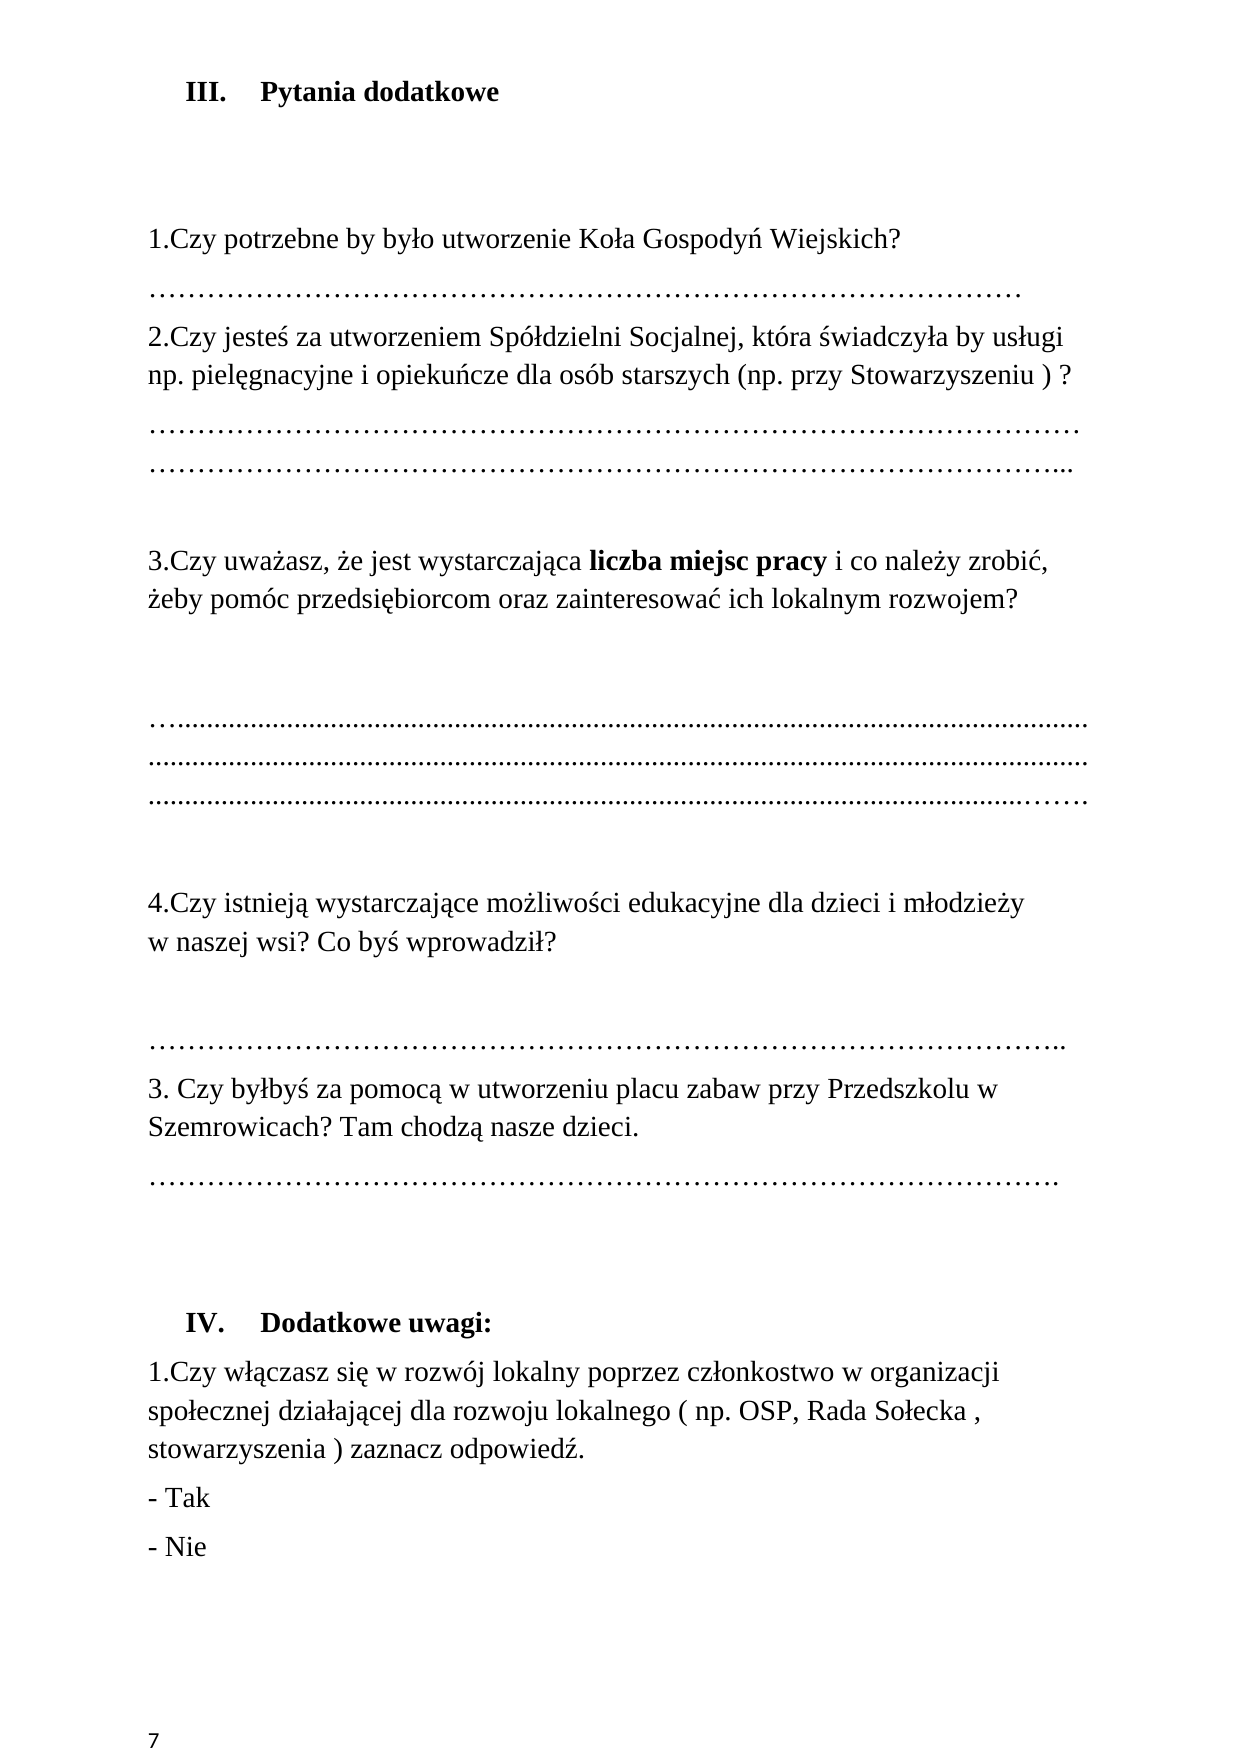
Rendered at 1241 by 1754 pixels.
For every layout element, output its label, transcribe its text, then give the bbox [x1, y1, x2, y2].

list 2.Czy jesteś za utworzeniem Spółdzielni Socjalnej, która świadczyła by usługi np. pielęgnacyjne i opiekuńcze dla osób starszych (np. przy Stowarzyszeniu ) ? [148, 319, 1093, 391]
list - Nie [148, 1529, 1093, 1563]
text …......................................................................................................................................................................................................................................................................................................................................................................................……. [148, 700, 1093, 811]
list 3.Czy uważasz, że jest wystarczająca liczba miejsc pracy i co należy zrobić, żeby pomóc przedsiębiorcom oraz zainteresować ich lokalnym rozwojem? [148, 543, 1093, 615]
list ………………………………………………………………………………………………………………………………………………………………………... [148, 406, 1093, 478]
list 4.Czy istnieją wystarczające możliwości edukacyjne dla dzieci i młodzieży w naszej wsi? Co byś wprowadził? [148, 885, 1093, 957]
list Dodatkowe uwagi: [185, 1305, 1093, 1339]
list 3. Czy byłbyś za pomocą w utworzeniu placu zabaw przy Przedszkolu w Szemrowicach? Tam chodzą nasze dzieci. [148, 1071, 1093, 1143]
list ……………………………………………………………………………… [148, 270, 1093, 303]
list - Tak [148, 1480, 1093, 1514]
list 1.Czy włączasz się w rozwój lokalny poprzez członkostwo w organizacji społecznej działającej dla rozwoju lokalnego ( np. OSP, Rada Sołecka , stowarzyszenia ) zaznacz odpowiedź. [148, 1354, 1093, 1465]
list 1.Czy potrzebne by było utworzenie Koła Gospodyń Wiejskich? [148, 221, 1093, 254]
list …………………………………………………………………………………. [148, 1158, 1093, 1192]
list Pytania dodatkowe [185, 74, 1093, 107]
list ………………………………………………………………………………….. [148, 1022, 1093, 1055]
